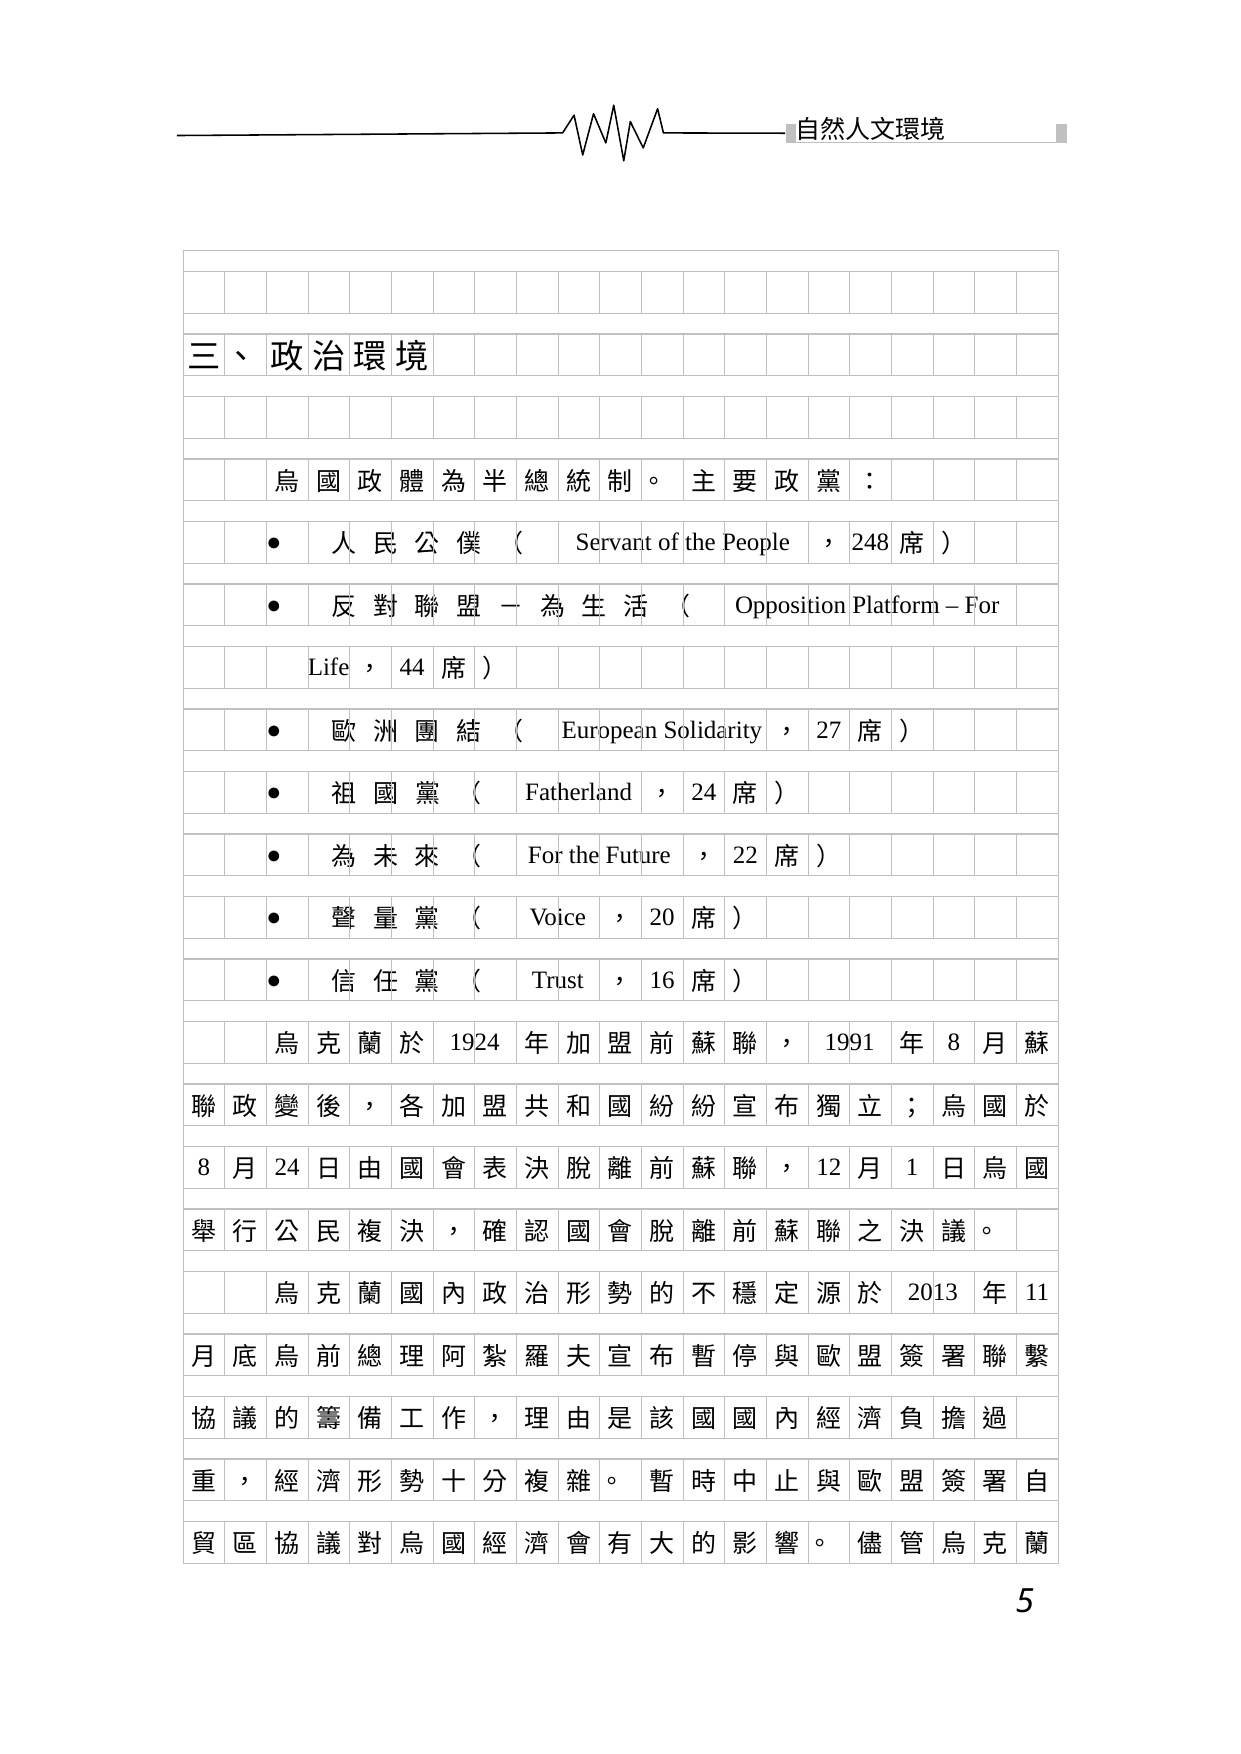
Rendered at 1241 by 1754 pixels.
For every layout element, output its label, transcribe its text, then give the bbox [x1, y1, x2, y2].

text ● 反對聯盟－為生活（Opposition Platform – For Life，44席） [392, 647, 433, 688]
text ● 人民公僕（Servant of the People，248席） [642, 522, 683, 563]
text ● 祖國黨（Fatherland，24席） [809, 772, 849, 813]
text ● 聲量黨（Voice，20席） [767, 897, 808, 938]
text ● 信任黨（Trust，16席） [350, 960, 391, 1000]
text ● 信任黨（Trust，16席） [1017, 960, 1058, 1000]
text ● 為未來（For the Future，22席） [934, 835, 974, 875]
text ● 聲量黨（Voice，20席） [267, 897, 308, 938]
text ● 反對聯盟－為生活（Opposition Platform – For Life，44席） [684, 585, 724, 625]
text [934, 335, 974, 375]
text ● 歐洲團結（European Solidarity，27席） [767, 710, 808, 750]
text 。 [642, 460, 683, 500]
text ● 信任黨（Trust，16席） [559, 960, 599, 1000]
text ● 歐洲團結（European Solidarity，27席） [642, 710, 683, 750]
text 政 [767, 460, 808, 500]
text ● 反對聯盟－為生活（Opposition Platform – For Life，44席） [850, 647, 891, 688]
text ● 信任黨（Trust，16席） [309, 960, 349, 1000]
text ● 反對聯盟－為生活（Opposition Platform – For Life，44席） [767, 647, 808, 688]
text ● 人民公僕（Servant of the People，248席） [230, 522, 266, 563]
text ● 反對聯盟－為生活（Opposition Platform – For Life，44席） [725, 647, 766, 688]
text ● 祖國黨（Fatherland，24席） [434, 772, 474, 813]
text 烏克蘭國內政治形勢的不穩定源於2013年11月底烏前總理阿紮羅夫宣布暫停與歐盟簽署聯繫協議的籌備工作，理由是該國國內經濟負擔過重，經濟形勢十分複雜。暫時中止與歐盟簽署自貿區協議對烏國經濟會有大的影響。儘管烏克蘭暫停與歐盟簽署聯繫協議、2013年11月，烏克蘭首都基輔市爆發多起民眾抗議活動，最後烏國總統雅努科維奇遭罷黜，逃至俄羅斯。 [184, 1376, 1058, 1396]
text ● 人民公僕（Servant of the People，248席） [850, 522, 891, 563]
text ● 信任黨（Trust，16席） [892, 960, 933, 1000]
text 政 [350, 460, 391, 500]
text 黨 [809, 460, 849, 500]
text ● 祖國黨（Fatherland，24席） [725, 772, 766, 813]
text ● 人民公僕（Servant of the People，248席） [600, 522, 641, 563]
text ● 人民公僕（Servant of the People，248席） [559, 522, 599, 563]
text ● 聲量黨（Voice，20席） [517, 897, 558, 938]
text [517, 335, 558, 375]
text ● 反對聯盟－為生活（Opposition Platform – For Life，44席） [392, 585, 433, 625]
text 烏克蘭國內政治形勢的不穩定源於2013年11月底烏前總理阿紮羅夫宣布暫停與歐盟簽署聯繫協議的籌備工作，理由是該國國內經濟負擔過重，經濟形勢十分複雜。暫時中止與歐盟簽署自貿區協議對烏國經濟會有大的影響。儘管烏克蘭暫停與歐盟簽署聯繫協議、2013年11月，烏克蘭首都基輔市爆發多起民眾抗議活動，最後烏國總統雅努科維奇遭罷黜，逃至俄羅斯。 [184, 1439, 1058, 1458]
text [1017, 335, 1058, 375]
text ● 祖國黨（Fatherland，24席） [230, 751, 1058, 771]
text [767, 335, 808, 375]
text ● 為未來（For the Future，22席） [230, 835, 266, 875]
text ● 反對聯盟－為生活（Opposition Platform – For Life，44席） [230, 647, 266, 688]
text ● 反對聯盟－為生活（Opposition Platform – For Life，44席） [230, 585, 266, 625]
text ● 信任黨（Trust，16席） [850, 960, 891, 1000]
text ● 祖國黨（Fatherland，24席） [559, 772, 599, 813]
text ● 聲量黨（Voice，20席） [475, 897, 516, 938]
text ● 反對聯盟－為生活（Opposition Platform – For Life，44席） [1017, 647, 1058, 688]
text ● 為未來（For the Future，22席） [684, 835, 724, 875]
text ● 反對聯盟－為生活（Opposition Platform – For Life，44席） [600, 647, 641, 688]
text ● 祖國黨（Fatherland，24席） [850, 772, 891, 813]
text ● 人民公僕（Servant of the People，248席） [392, 522, 433, 563]
text ● 祖國黨（Fatherland，24席） [892, 772, 933, 813]
text ● 反對聯盟－為生活（Opposition Platform – For Life，44席） [684, 647, 724, 688]
text ● 聲量黨（Voice，20席） [559, 897, 599, 938]
text [559, 335, 599, 375]
text ● 反對聯盟－為生活（Opposition Platform – For Life，44席） [434, 585, 474, 625]
text ● 聲量黨（Voice，20席） [230, 897, 266, 938]
text ● 歐洲團結（European Solidarity，27席） [230, 689, 1058, 708]
text [184, 439, 1058, 458]
text ● 祖國黨（Fatherland，24席） [475, 772, 516, 813]
text 國 [309, 460, 349, 500]
text ● 為未來（For the Future，22席） [392, 835, 433, 875]
text ● 歐洲團結（European Solidarity，27席） [684, 710, 724, 750]
text ● 人民公僕（Servant of the People，248席） [975, 522, 1016, 563]
text ● 反對聯盟－為生活（Opposition Platform – For Life，44席） [309, 585, 349, 625]
text 治 [309, 335, 349, 375]
text ● 為未來（For the Future，22席） [809, 835, 849, 875]
text ● 信任黨（Trust，16席） [600, 960, 641, 1000]
text ● 反對聯盟－為生活（Opposition Platform – For Life，44席） [267, 647, 308, 688]
text ● 聲量黨（Voice，20席） [892, 897, 933, 938]
text 烏克蘭國內政治形勢的不穩定源於2013年11月底烏前總理阿紮羅夫宣布暫停與歐盟簽署聯繫協議的籌備工作，理由是該國國內經濟負擔過重，經濟形勢十分複雜。暫時中止與歐盟簽署自貿區協議對烏國經濟會有大的影響。儘管烏克蘭暫停與歐盟簽署聯繫協議、2013年11月，烏克蘭首都基輔市爆發多起民眾抗議活動，最後烏國總統雅努科維奇遭罷黜，逃至俄羅斯。 [184, 1501, 1058, 1521]
text ● 聲量黨（Voice，20席） [392, 897, 433, 938]
text ● 歐洲團結（European Solidarity，27席） [975, 710, 1016, 750]
text [975, 335, 1016, 375]
text ● 為未來（For the Future，22席） [892, 835, 933, 875]
text ● 歐洲團結（European Solidarity，27席） [600, 710, 641, 750]
text ● 祖國黨（Fatherland，24席） [267, 772, 308, 813]
text ● 聲量黨（Voice，20席） [434, 897, 474, 938]
text ● 歐洲團結（European Solidarity，27席） [559, 710, 599, 750]
text ● 反對聯盟－為生活（Opposition Platform – For Life，44席） [434, 647, 474, 688]
text ● 聲量黨（Voice，20席） [975, 897, 1016, 938]
text ● 信任黨（Trust，16席） [934, 960, 974, 1000]
text ● 信任黨（Trust，16席） [230, 960, 266, 1000]
text 烏克蘭於1924年加盟前蘇聯，1991年8月蘇聯政變後，各加盟共和國紛紛宣布獨立；烏國於8月24日由國會表決脫離前蘇聯，12月1日烏國舉行公民複決，確認國會脫離前蘇聯之決議。 [184, 1001, 1058, 1021]
text ● 歐洲團結（European Solidarity，27席） [475, 710, 516, 750]
text ● 歐洲團結（European Solidarity，27席） [434, 710, 474, 750]
text ● 信任黨（Trust，16席） [767, 960, 808, 1000]
text 、 [225, 335, 266, 375]
text ● 反對聯盟－為生活（Opposition Platform – For Life，44席） [1017, 585, 1058, 625]
text ● 反對聯盟－為生活（Opposition Platform – For Life，44席） [559, 647, 599, 688]
text ● 人民公僕（Servant of the People，248席） [1017, 522, 1058, 563]
text ● 信任黨（Trust，16席） [684, 960, 724, 1000]
text ● 信任黨（Trust，16席） [392, 960, 433, 1000]
text ● 人民公僕（Servant of the People，248席） [767, 522, 808, 563]
text ● 聲量黨（Voice，20席） [850, 897, 891, 938]
text ● 聲量黨（Voice，20席） [725, 897, 766, 938]
text ● 為未來（For the Future，22席） [559, 835, 599, 875]
text ● 為未來（For the Future，22席） [350, 835, 391, 875]
text ● 為未來（For the Future，22席） [1017, 835, 1058, 875]
text ● 歐洲團結（European Solidarity，27席） [1017, 710, 1058, 750]
text ● 為未來（For the Future，22席） [475, 835, 516, 875]
text ● 反對聯盟－為生活（Opposition Platform – For Life，44席） [809, 585, 849, 625]
text ● 歐洲團結（European Solidarity，27席） [725, 710, 766, 750]
text [892, 335, 933, 375]
text ● 反對聯盟－為生活（Opposition Platform – For Life，44席） [975, 585, 1016, 625]
text 制 [600, 460, 641, 500]
text ● 聲量黨（Voice，20席） [809, 897, 849, 938]
text 境 [392, 335, 433, 375]
text [934, 460, 974, 500]
text ● 人民公僕（Servant of the People，248席） [725, 522, 766, 563]
text ● 為未來（For the Future，22席） [517, 835, 558, 875]
text ● 信任黨（Trust，16席） [475, 960, 516, 1000]
text ● 聲量黨（Voice，20席） [309, 897, 349, 938]
text ● 聲量黨（Voice，20席） [230, 876, 1058, 896]
text 總 [517, 460, 558, 500]
text ● 歐洲團結（European Solidarity，27席） [309, 710, 349, 750]
text 統 [559, 460, 599, 500]
text ● 反對聯盟－為生活（Opposition Platform – For Life，44席） [892, 585, 933, 625]
text ● 信任黨（Trust，16席） [642, 960, 683, 1000]
text ： [850, 460, 891, 500]
text ● 反對聯盟－為生活（Opposition Platform – For Life，44席） [475, 585, 516, 625]
text ● 反對聯盟－為生活（Opposition Platform – For Life，44席） [230, 564, 1058, 583]
text ● 反對聯盟－為生活（Opposition Platform – For Life，44席） [267, 585, 308, 625]
text 三 [184, 335, 224, 375]
text 烏克蘭國內政治形勢的不穩定源於2013年11月底烏前總理阿紮羅夫宣布暫停與歐盟簽署聯繫協議的籌備工作，理由是該國國內經濟負擔過重，經濟形勢十分複雜。暫時中止與歐盟簽署自貿區協議對烏國經濟會有大的影響。儘管烏克蘭暫停與歐盟簽署聯繫協議、2013年11月，烏克蘭首都基輔市爆發多起民眾抗議活動，最後烏國總統雅努科維奇遭罷黜，逃至俄羅斯。 [184, 1314, 1058, 1333]
text [184, 314, 1058, 333]
text 烏克蘭於1924年加盟前蘇聯，1991年8月蘇聯政變後，各加盟共和國紛紛宣布獨立；烏國於8月24日由國會表決脫離前蘇聯，12月1日烏國舉行公民複決，確認國會脫離前蘇聯之決議。 [184, 1126, 1058, 1146]
text 半 [475, 460, 516, 500]
text [892, 460, 933, 500]
text [600, 335, 641, 375]
text ● 反對聯盟－為生活（Opposition Platform – For Life，44席） [517, 585, 558, 625]
text [850, 335, 891, 375]
text ● 祖國黨（Fatherland，24席） [230, 772, 266, 813]
text 烏克蘭國內政治形勢的不穩定源於2013年11月底烏前總理阿紮羅夫宣布暫停與歐盟簽署聯繫協議的籌備工作，理由是該國國內經濟負擔過重，經濟形勢十分複雜。暫時中止與歐盟簽署自貿區協議對烏國經濟會有大的影響。儘管烏克蘭暫停與歐盟簽署聯繫協議、2013年11月，烏克蘭首都基輔市爆發多起民眾抗議活動，最後烏國總統雅努科維奇遭罷黜，逃至俄羅斯。 [184, 1251, 1058, 1271]
text [434, 335, 474, 375]
text [184, 460, 224, 500]
text ● 歐洲團結（European Solidarity，27席） [392, 710, 433, 750]
text ● 人民公僕（Servant of the People，248席） [309, 522, 349, 563]
text [684, 335, 724, 375]
text ● 為未來（For the Future，22席） [600, 835, 641, 875]
text ● 反對聯盟－為生活（Opposition Platform – For Life，44席） [767, 585, 808, 625]
text ● 歐洲團結（European Solidarity，27席） [350, 710, 391, 750]
text ● 祖國黨（Fatherland，24席） [642, 772, 683, 813]
text ● 信任黨（Trust，16席） [725, 960, 766, 1000]
text [225, 460, 266, 500]
text ● 歐洲團結（European Solidarity，27席） [230, 710, 266, 750]
text ● 反對聯盟－為生活（Opposition Platform – For Life，44席） [642, 647, 683, 688]
text ● 聲量黨（Voice，20席） [642, 897, 683, 938]
text ● 歐洲團結（European Solidarity，27席） [267, 710, 308, 750]
text ● 歐洲團結（European Solidarity，27席） [934, 710, 974, 750]
text ● 信任黨（Trust，16席） [809, 960, 849, 1000]
text ● 人民公僕（Servant of the People，248席） [684, 522, 724, 563]
text ● 反對聯盟－為生活（Opposition Platform – For Life，44席） [850, 585, 891, 625]
text ● 祖國黨（Fatherland，24席） [1017, 772, 1058, 813]
text ● 為未來（For the Future，22席） [767, 835, 808, 875]
text ● 反對聯盟－為生活（Opposition Platform – For Life，44席） [809, 647, 849, 688]
text ● 信任黨（Trust，16席） [517, 960, 558, 1000]
text ● 為未來（For the Future，22席） [309, 835, 349, 875]
text ● 反對聯盟－為生活（Opposition Platform – For Life，44席） [934, 585, 974, 625]
text ● 祖國黨（Fatherland，24席） [350, 772, 391, 813]
text ● 祖國黨（Fatherland，24席） [767, 772, 808, 813]
text 政 [267, 335, 308, 375]
text ● 為未來（For the Future，22席） [975, 835, 1016, 875]
text [975, 460, 1016, 500]
text ● 反對聯盟－為生活（Opposition Platform – For Life，44席） [934, 647, 974, 688]
text ● 人民公僕（Servant of the People，248席） [475, 522, 516, 563]
text ● 為未來（For the Future，22席） [230, 814, 1058, 833]
text ● 信任黨（Trust，16席） [267, 960, 308, 1000]
text ● 聲量黨（Voice，20席） [684, 897, 724, 938]
text ● 祖國黨（Fatherland，24席） [392, 772, 433, 813]
text 體 [392, 460, 433, 500]
text ● 反對聯盟－為生活（Opposition Platform – For Life，44席） [975, 647, 1016, 688]
text ● 反對聯盟－為生活（Opposition Platform – For Life，44席） [517, 647, 558, 688]
text ● 為未來（For the Future，22席） [434, 835, 474, 875]
text ● 歐洲團結（European Solidarity，27席） [809, 710, 849, 750]
text ● 為未來（For the Future，22席） [642, 835, 683, 875]
text 烏克蘭於1924年加盟前蘇聯，1991年8月蘇聯政變後，各加盟共和國紛紛宣布獨立；烏國於8月24日由國會表決脫離前蘇聯，12月1日烏國舉行公民複決，確認國會脫離前蘇聯之決議。 [184, 1064, 1058, 1083]
text ● 為未來（For the Future，22席） [850, 835, 891, 875]
text ● 聲量黨（Voice，20席） [1017, 897, 1058, 938]
text ● 祖國黨（Fatherland，24席） [517, 772, 558, 813]
text ● 反對聯盟－為生活（Opposition Platform – For Life，44席） [642, 585, 683, 625]
text ● 人民公僕（Servant of the People，248席） [517, 522, 558, 563]
text ● 人民公僕（Servant of the People，248席） [434, 522, 474, 563]
text [642, 335, 683, 375]
text ● 反對聯盟－為生活（Opposition Platform – For Life，44席） [600, 585, 641, 625]
text ● 聲量黨（Voice，20席） [600, 897, 641, 938]
text [475, 335, 516, 375]
text ● 祖國黨（Fatherland，24席） [975, 772, 1016, 813]
text ● 為未來（For the Future，22席） [267, 835, 308, 875]
text ● 信任黨（Trust，16席） [230, 939, 1058, 958]
text ● 祖國黨（Fatherland，24席） [934, 772, 974, 813]
text ● 反對聯盟－為生活（Opposition Platform – For Life，44席） [475, 647, 516, 688]
text ● 歐洲團結（European Solidarity，27席） [892, 710, 933, 750]
text ● 信任黨（Trust，16席） [434, 960, 474, 1000]
text [1017, 460, 1058, 500]
text 烏克蘭於1924年加盟前蘇聯，1991年8月蘇聯政變後，各加盟共和國紛紛宣布獨立；烏國於8月24日由國會表決脫離前蘇聯，12月1日烏國舉行公民複決，確認國會脫離前蘇聯之決議。 [184, 1189, 1058, 1208]
text ● 聲量黨（Voice，20席） [350, 897, 391, 938]
text ● 祖國黨（Fatherland，24席） [600, 772, 641, 813]
text ● 人民公僕（Servant of the People，248席） [267, 522, 308, 563]
text ● 反對聯盟－為生活（Opposition Platform – For Life，44席） [350, 585, 391, 625]
text ● 反對聯盟－為生活（Opposition Platform – For Life，44席） [230, 626, 1058, 646]
text ● 反對聯盟－為生活（Opposition Platform – For Life，44席） [309, 647, 349, 688]
text ● 人民公僕（Servant of the People，248席） [230, 501, 1058, 521]
text ● 聲量黨（Voice，20席） [934, 897, 974, 938]
text ● 反對聯盟－為生活（Opposition Platform – For Life，44席） [559, 585, 599, 625]
text ● 反對聯盟－為生活（Opposition Platform – For Life，44席） [892, 647, 933, 688]
text ● 歐洲團結（European Solidarity，27席） [517, 710, 558, 750]
text ● 人民公僕（Servant of the People，248席） [350, 522, 391, 563]
text [809, 335, 849, 375]
text ● 為未來（For the Future，22席） [725, 835, 766, 875]
text ● 反對聯盟－為生活（Opposition Platform – For Life，44席） [350, 647, 391, 688]
text ● 信任黨（Trust，16席） [975, 960, 1016, 1000]
text 主 [684, 460, 724, 500]
text 要 [725, 460, 766, 500]
text ● 人民公僕（Servant of the People，248席） [892, 522, 933, 563]
text ● 反對聯盟－為生活（Opposition Platform – For Life，44席） [725, 585, 766, 625]
text [725, 335, 766, 375]
text ● 祖國黨（Fatherland，24席） [309, 772, 349, 813]
text 烏 [267, 460, 308, 500]
text ● 祖國黨（Fatherland，24席） [684, 772, 724, 813]
text 為 [434, 460, 474, 500]
text ● 人民公僕（Servant of the People，248席） [809, 522, 849, 563]
text ● 歐洲團結（European Solidarity，27席） [850, 710, 891, 750]
text ● 人民公僕（Servant of the People，248席） [934, 522, 974, 563]
text 環 [350, 335, 391, 375]
